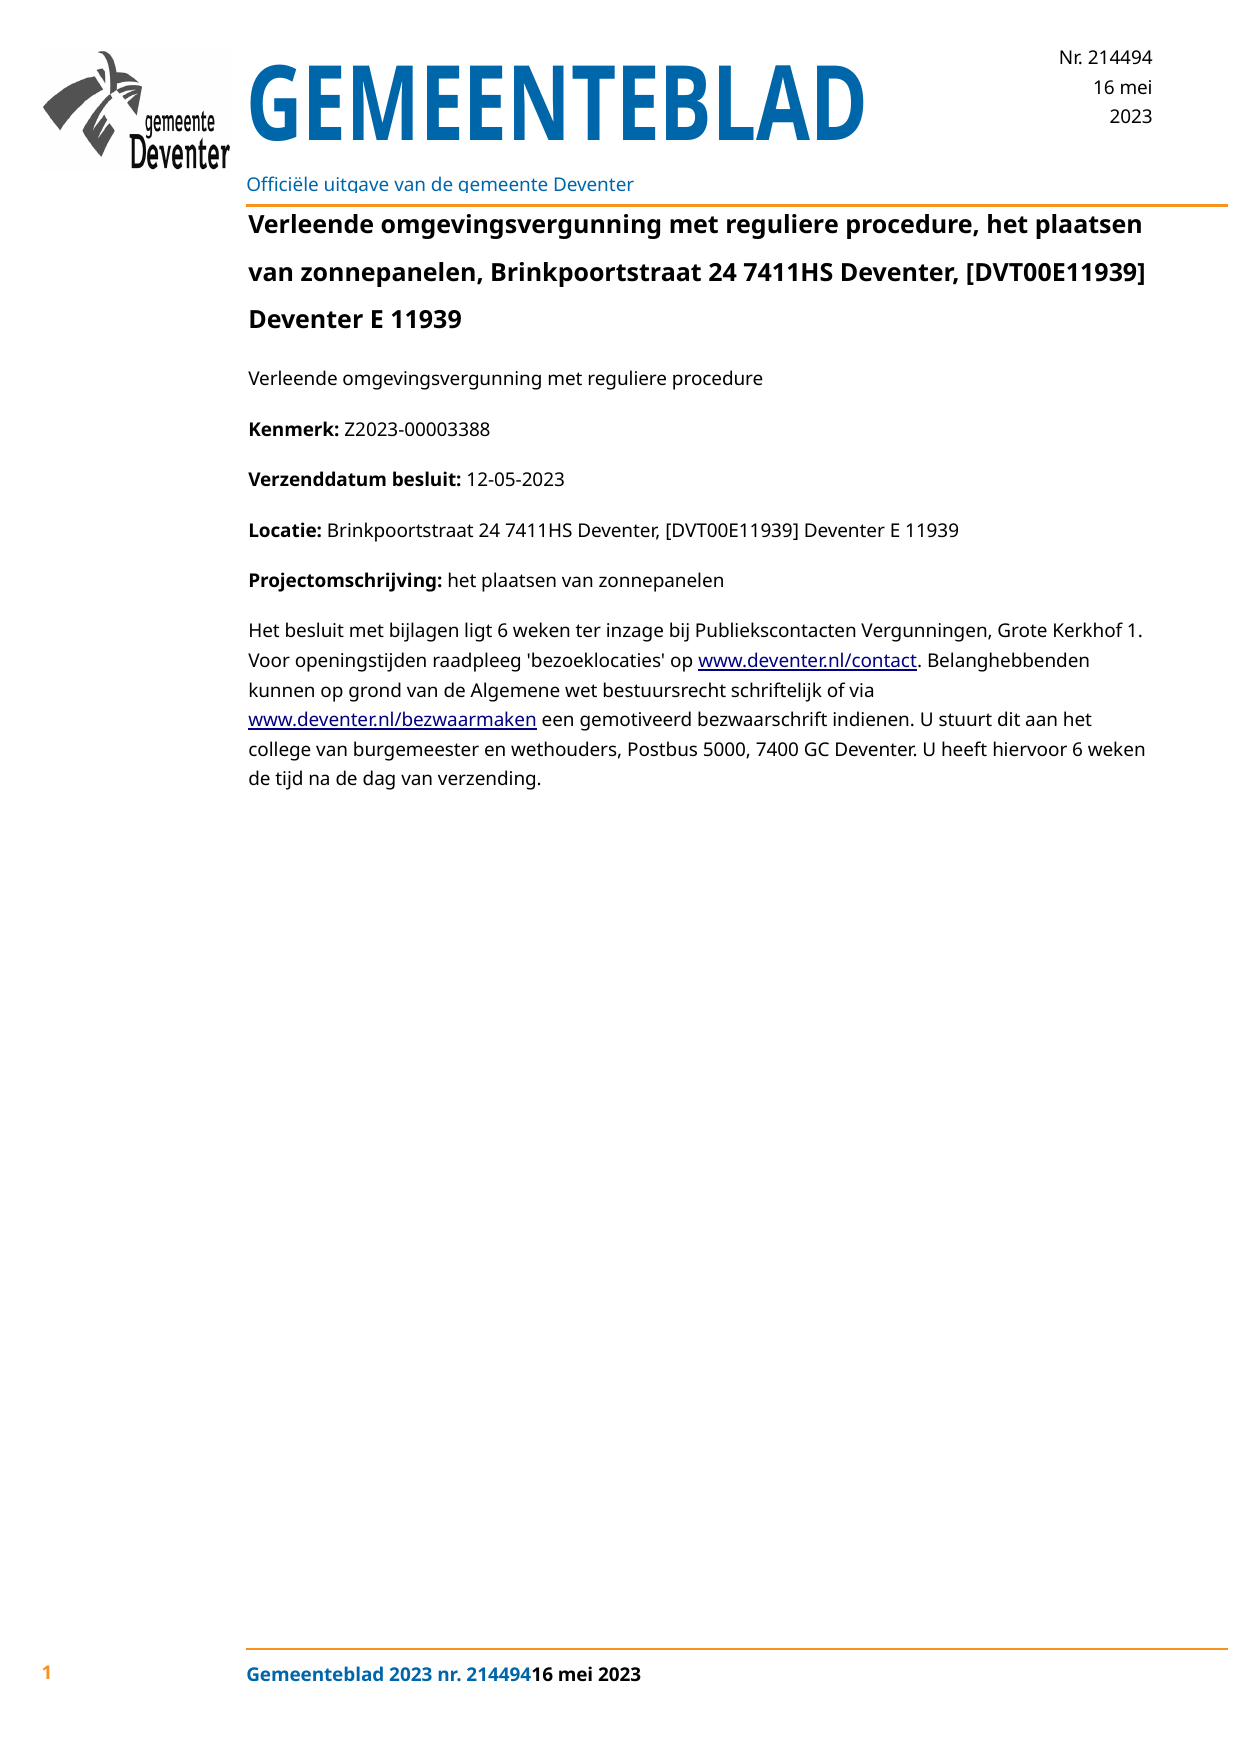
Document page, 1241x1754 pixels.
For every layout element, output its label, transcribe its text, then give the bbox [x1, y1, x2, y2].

picture [41, 47, 231, 172]
text Verzenddatum besluit: 12-05-2023 [248, 466, 1152, 492]
text Projectomschrijving: het plaatsen van zonnepanelen [248, 567, 1152, 593]
text Verleende omgevingsvergunning met reguliere procedure [248, 366, 1152, 391]
text Kenmerk: Z2023-00003388 [248, 416, 1152, 442]
text Locatie: Brinkpoortstraat 24 7411HS Deventer, [DVT00E11939] Deventer E 11939 [248, 517, 1152, 542]
text Verleende omgevingsvergunning met reguliere procedure, het plaatsen van zonnepanelen, Brinkpoortstraat 24 7411HS Deventer, [DVT00E11939] Deventer E 11939 [248, 207, 1152, 336]
text Het besluit met bijlagen ligt 6 weken ter inzage bij Publiekscontacten Vergunningen, Grote Kerkhof 1. Voor openingstijden raadpleeg 'bezoeklocaties' op www.deventer.nl/contact. Belanghebbenden kunnen op grond van de Algemene wet bestuursrecht schriftelijk of via www.deventer.nl/bezwaarmaken een gemotiveerd bezwaarschrift indienen. U stuurt dit aan het college van burgemeester en wethouders, Postbus 5000, 7400 GC Deventer. U heeft hiervoor 6 weken de tijd na de dag van verzending. [248, 618, 1152, 791]
